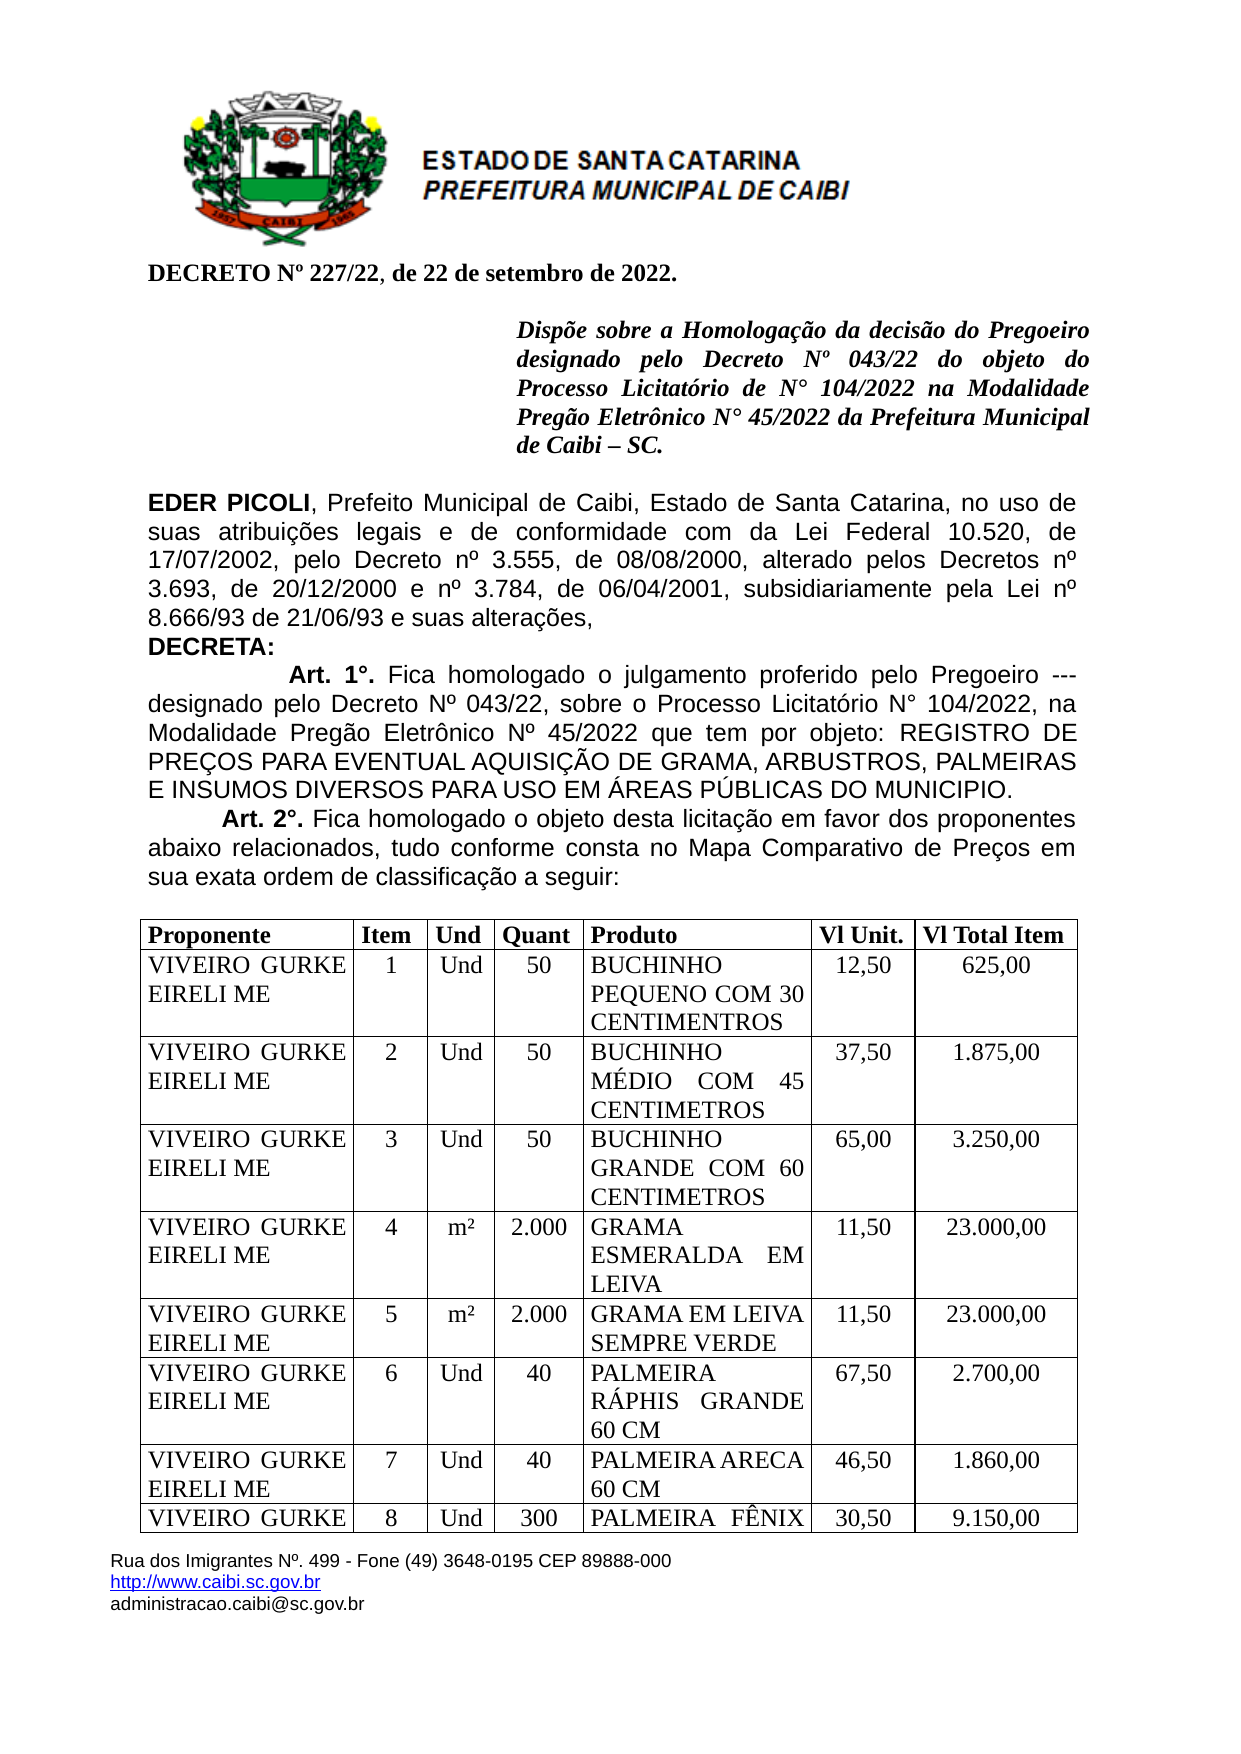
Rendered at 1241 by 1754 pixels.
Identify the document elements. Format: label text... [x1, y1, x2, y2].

table_cell Und [428, 950, 494, 1036]
table_cell Und [428, 1125, 494, 1211]
table_cell 625,00 [916, 950, 1077, 1036]
table_cell PALMEIRA FÊNIX [584, 1504, 811, 1532]
table_cell 65,00 [812, 1125, 914, 1211]
table_cell 4 [354, 1212, 427, 1298]
table_cell 2.700,00 [916, 1358, 1077, 1444]
table_cell 8 [354, 1504, 427, 1532]
table_cell 11,50 [812, 1212, 914, 1298]
table_cell 50 [495, 1125, 583, 1211]
table_cell m² [428, 1299, 494, 1357]
table_cell BUCHINHO PEQUENO COM 30 CENTIMENTROS [584, 950, 811, 1036]
table_cell 23.000,00 [916, 1212, 1077, 1298]
table_header Proponente [141, 920, 353, 949]
text EDER PICOLI, Prefeito Municipal de Caibi, Estado de Santa Catarina, no uso de suas atribuições legais e de conformidade com da Lei Federal 10.520, de 17/07/2002, pelo Decreto nº 3.555, de 08/08/2000, alterado pelos Decretos nº 3.693, de 20/12/2000 e nº 3.784, de 06/04/2001, subsidiariamente pela Lei nº 8.666/93 de 21/06/93 e suas alterações, [148, 488, 1078, 632]
table_cell 40 [495, 1358, 583, 1444]
table_cell VIVEIRO GURKE EIRELI ME [141, 1212, 353, 1298]
table_header Produto [584, 920, 811, 949]
table_cell GRAMA ESMERALDA EM LEIVA [584, 1212, 811, 1298]
table_cell 40 [495, 1445, 583, 1502]
table_cell m² [428, 1212, 494, 1298]
text Dispõe sobre a Homologação da decisão do Pregoeiro designado pelo Decreto Nº 043/22 do objeto do Processo Licitatório de N° 104/2022 na Modalidade Pregão Eletrônico N° 45/2022 da Prefeitura Municipal de Caibi – SC. [516, 315, 1093, 459]
table_cell 1 [354, 950, 427, 1036]
table_cell 2.000 [495, 1212, 583, 1298]
table_cell 5 [354, 1299, 427, 1357]
text DECRETO Nº 227/22, de 22 de setembro de 2022. [148, 258, 1092, 287]
table_cell 7 [354, 1445, 427, 1502]
table_cell PALMEIRA ARECA 60 CM [584, 1445, 811, 1502]
table_cell 300 [495, 1504, 583, 1532]
table_cell VIVEIRO GURKE EIRELI ME [141, 950, 353, 1036]
table_cell 23.000,00 [916, 1299, 1077, 1357]
table_cell BUCHINHO GRANDE COM 60 CENTIMETROS [584, 1125, 811, 1211]
table_cell 1.875,00 [916, 1037, 1077, 1123]
table_cell 50 [495, 1037, 583, 1123]
table_cell Und [428, 1445, 494, 1502]
table_cell 37,50 [812, 1037, 914, 1123]
table_cell 9.150,00 [916, 1504, 1077, 1532]
table_cell VIVEIRO GURKE [141, 1504, 353, 1532]
table_cell VIVEIRO GURKE EIRELI ME [141, 1445, 353, 1502]
table_cell 67,50 [812, 1358, 914, 1444]
table_cell VIVEIRO GURKE EIRELI ME [141, 1037, 353, 1123]
table_header Vl Total Item [916, 920, 1077, 949]
text Art. 2°. Fica homologado o objeto desta licitação em favor dos proponentes abaixo relacionados, tudo conforme consta no Mapa Comparativo de Preços em sua exata ordem de classificação a seguir: [148, 804, 1078, 890]
table_cell Und [428, 1358, 494, 1444]
table_cell 12,50 [812, 950, 914, 1036]
table_cell Und [428, 1037, 494, 1123]
table_cell 3.250,00 [916, 1125, 1077, 1211]
table_cell 50 [495, 950, 583, 1036]
table_header Und [428, 920, 494, 949]
table_header Vl Unit. [812, 920, 914, 949]
table_cell VIVEIRO GURKE EIRELI ME [141, 1299, 353, 1357]
table_cell GRAMA EM LEIVA SEMPRE VERDE [584, 1299, 811, 1357]
table_header Item [354, 920, 427, 949]
table_cell 6 [354, 1358, 427, 1444]
table_cell 2 [354, 1037, 427, 1123]
table_cell 3 [354, 1125, 427, 1211]
table_cell VIVEIRO GURKE EIRELI ME [141, 1358, 353, 1444]
table_cell Und [428, 1504, 494, 1532]
text Art. 1°. Fica homologado o julgamento proferido pelo Pregoeiro --- designado pelo Decreto Nº 043/22, sobre o Processo Licitatório N° 104/2022, na Modalidade Pregão Eletrônico Nº 45/2022 que tem por objeto: REGISTRO DE PREÇOS PARA EVENTUAL AQUISIÇÃO DE GRAMA, ARBUSTROS, PALMEIRAS E INSUMOS DIVERSOS PARA USO EM ÁREAS PÚBLICAS DO MUNICIPIO. [148, 660, 1078, 804]
table_cell VIVEIRO GURKE EIRELI ME [141, 1125, 353, 1211]
text DECRETA: [148, 632, 1078, 660]
table_cell PALMEIRA RÁPHIS GRANDE 60 CM [584, 1358, 811, 1444]
table_header Quant [495, 920, 583, 949]
table_cell BUCHINHO MÉDIO COM 45 CENTIMETROS [584, 1037, 811, 1123]
table_cell 11,50 [812, 1299, 914, 1357]
table_cell 2.000 [495, 1299, 583, 1357]
table_cell 1.860,00 [916, 1445, 1077, 1502]
table_cell 30,50 [812, 1504, 914, 1532]
table_cell 46,50 [812, 1445, 914, 1502]
